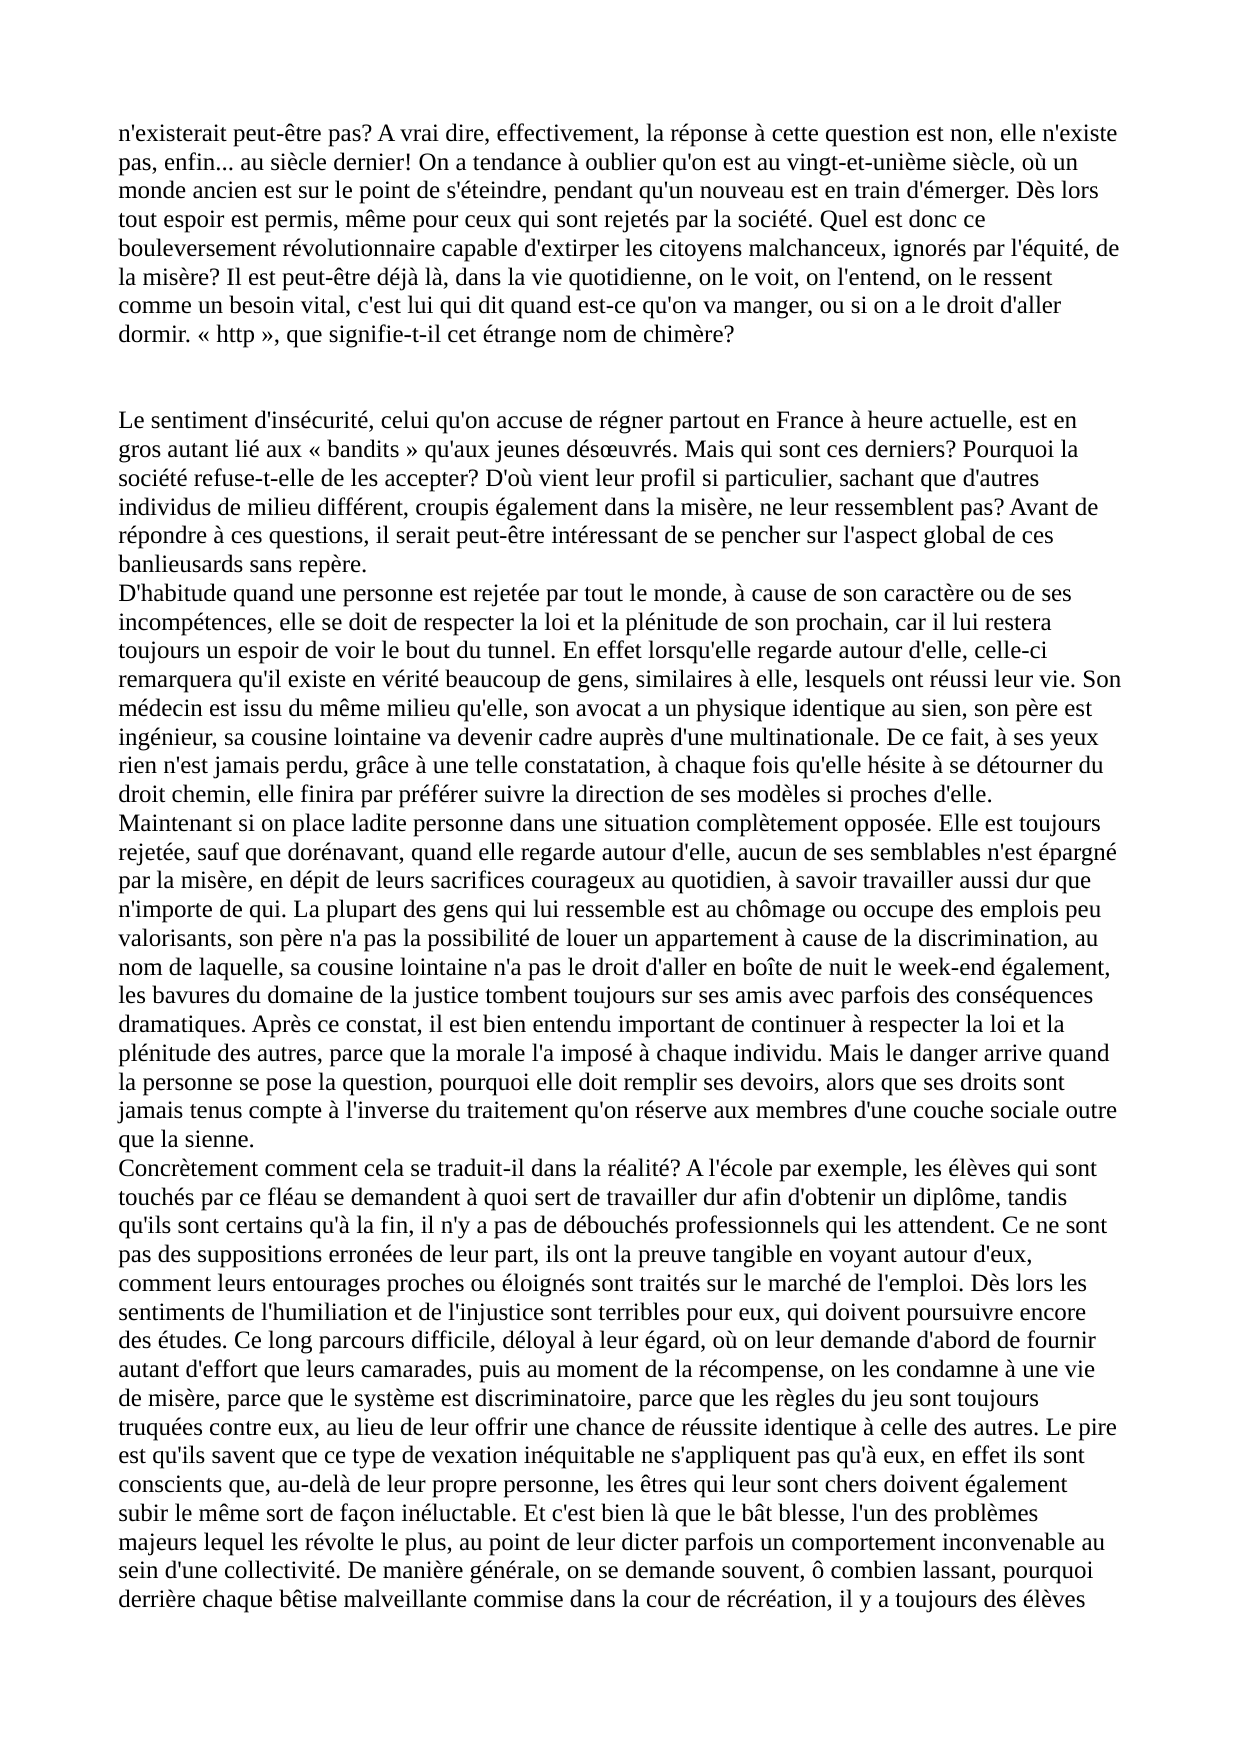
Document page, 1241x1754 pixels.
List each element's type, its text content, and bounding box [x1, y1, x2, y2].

text D'habitude quand une personne est rejetée par tout le monde, à cause de son caractère ou de ses incompétences, elle se doit de respecter la loi et la plénitude de son prochain, car il lui restera toujours un espoir de voir le bout du tunnel. En effet lorsqu'elle regarde autour d'elle, celle-ci remarquera qu'il existe en vérité beaucoup de gens, similaires à elle, lesquels ont réussi leur vie. Son médecin est issu du même milieu qu'elle, son avocat a un physique identique au sien, son père est ingénieur, sa cousine lointaine va devenir cadre auprès d'une multinationale. De ce fait, à ses yeux rien n'est jamais perdu, grâce à une telle constatation, à chaque fois qu'elle hésite à se détourner du droit chemin, elle finira par préférer suivre la direction de ses modèles si proches d'elle. [118, 578, 1122, 808]
text Concrètement comment cela se traduit-il dans la réalité? A l'école par exemple, les élèves qui sont touchés par ce fléau se demandent à quoi sert de travailler dur afin d'obtenir un diplôme, tandis qu'ils sont certains qu'à la fin, il n'y a pas de débouchés professionnels qui les attendent. Ce ne sont pas des suppositions erronées de leur part, ils ont la preuve tangible en voyant autour d'eux, comment leurs entourages proches ou éloignés sont traités sur le marché de l'emploi. Dès lors les sentiments de l'humiliation et de l'injustice sont terribles pour eux, qui doivent poursuivre encore des études. Ce long parcours difficile, déloyal à leur égard, où on leur demande d'abord de fournir autant d'effort que leurs camarades, puis au moment de la récompense, on les condamne à une vie de misère, parce que le système est discriminatoire, parce que les règles du jeu sont toujours truquées contre eux, au lieu de leur offrir une chance de réussite identique à celle des autres. Le pire est qu'ils savent que ce type de vexation inéquitable ne s'appliquent pas qu'à eux, en effet ils sont conscients que, au-delà de leur propre personne, les êtres qui leur sont chers doivent également subir le même sort de façon inéluctable. Et c'est bien là que le bât blesse, l'un des problèmes majeurs lequel les révolte le plus, au point de leur dicter parfois un comportement inconvenable au sein d'une collectivité. De manière générale, on se demande souvent, ô combien lassant, pourquoi derrière chaque bêtise malveillante commise dans la cour de récréation, il y a toujours des élèves [118, 1153, 1122, 1613]
text n'existerait peut-être pas? A vrai dire, effectivement, la réponse à cette question est non, elle n'existe pas, enfin... au siècle dernier! On a tendance à oublier qu'on est au vingt-et-unième siècle, où un monde ancien est sur le point de s'éteindre, pendant qu'un nouveau est en train d'émerger. Dès lors tout espoir est permis, même pour ceux qui sont rejetés par la société. Quel est donc ce bouleversement révolutionnaire capable d'extirper les citoyens malchanceux, ignorés par l'équité, de la misère? Il est peut-être déjà là, dans la vie quotidienne, on le voit, on l'entend, on le ressent comme un besoin vital, c'est lui qui dit quand est-ce qu'on va manger, ou si on a le droit d'aller dormir. « http », que signifie-t-il cet étrange nom de chimère? [118, 118, 1122, 348]
text Le sentiment d'insécurité, celui qu'on accuse de régner partout en France à heure actuelle, est en gros autant lié aux « bandits » qu'aux jeunes désœuvrés. Mais qui sont ces derniers? Pourquoi la société refuse-t-elle de les accepter? D'où vient leur profil si particulier, sachant que d'autres individus de milieu différent, croupis également dans la misère, ne leur ressemblent pas? Avant de répondre à ces questions, il serait peut-être intéressant de se pencher sur l'aspect global de ces banlieusards sans repère. [118, 406, 1122, 578]
text Maintenant si on place ladite personne dans une situation complètement opposée. Elle est toujours rejetée, sauf que dorénavant, quand elle regarde autour d'elle, aucun de ses semblables n'est épargné par la misère, en dépit de leurs sacrifices courageux au quotidien, à savoir travailler aussi dur que n'importe de qui. La plupart des gens qui lui ressemble est au chômage ou occupe des emplois peu valorisants, son père n'a pas la possibilité de louer un appartement à cause de la discrimination, au nom de laquelle, sa cousine lointaine n'a pas le droit d'aller en boîte de nuit le week-end également, les bavures du domaine de la justice tombent toujours sur ses amis avec parfois des conséquences dramatiques. Après ce constat, il est bien entendu important de continuer à respecter la loi et la plénitude des autres, parce que la morale l'a imposé à chaque individu. Mais le danger arrive quand la personne se pose la question, pourquoi elle doit remplir ses devoirs, alors que ses droits sont jamais tenus compte à l'inverse du traitement qu'on réserve aux membres d'une couche sociale outre que la sienne. [118, 808, 1122, 1153]
